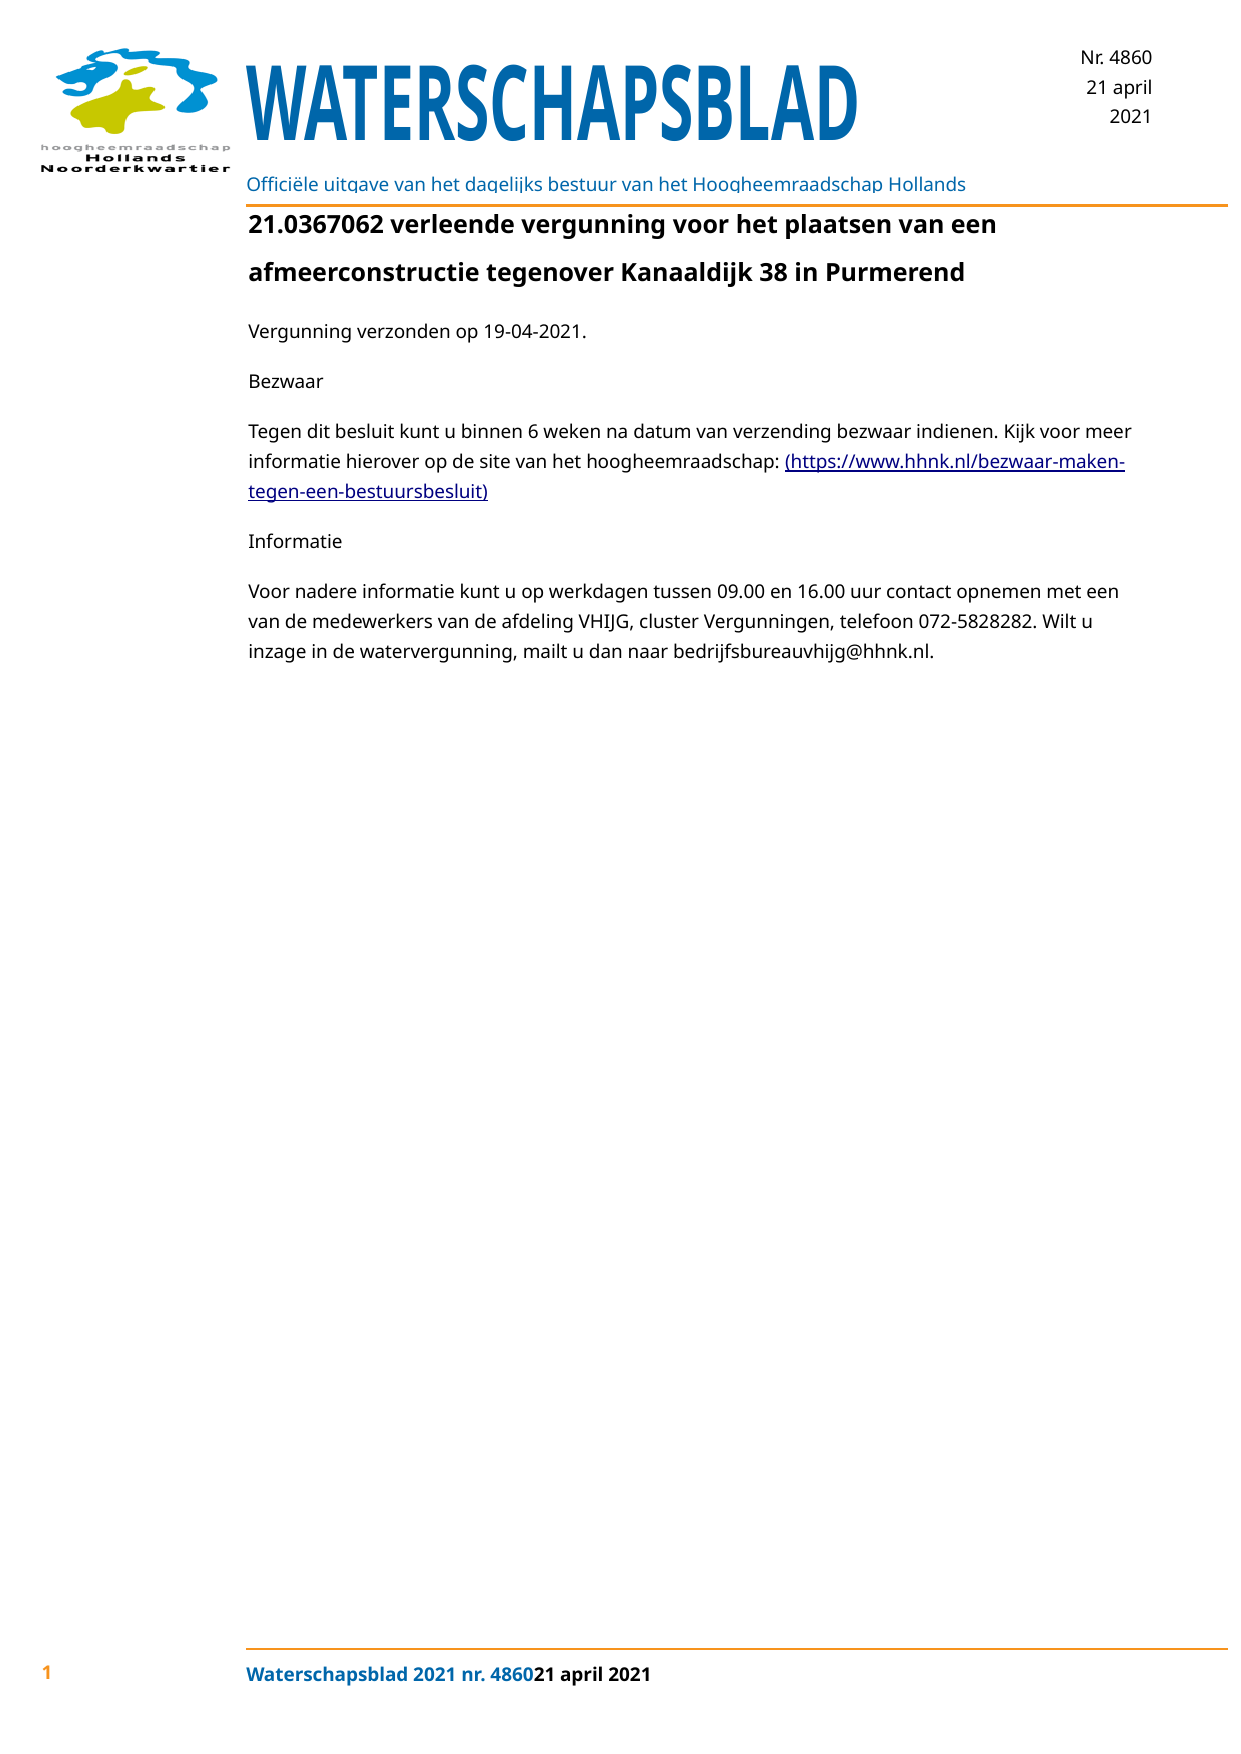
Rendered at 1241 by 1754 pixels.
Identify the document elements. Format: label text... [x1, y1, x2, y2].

text Voor nadere informatie kunt u op werkdagen tussen 09.00 en 16.00 uur contact opnemen met een van de medewerkers van de afdeling VHIJG, cluster Vergunningen, telefoon 072-5828282. Wilt u inzage in de watervergunning, mailt u dan naar bedrijfsbureauvhijg@hhnk.nl. [248, 579, 1152, 664]
text 21.0367062 verleende vergunning voor het plaatsen van een afmeerconstructie tegenover Kanaaldijk 38 in Purmerend [248, 207, 1152, 288]
picture [41, 47, 231, 172]
text Bezwaar [248, 368, 1152, 394]
text Tegen dit besluit kunt u binnen 6 weken na datum van verzending bezwaar indienen. Kijk voor meer informatie hierover op de site van het hoogheemraadschap: (https://www.hhnk.nl/bezwaar-maken-tegen-een-bestuursbesluit) [248, 419, 1152, 504]
text Informatie [248, 528, 1152, 554]
text Vergunning verzonden op 19-04-2021. [248, 318, 1152, 344]
